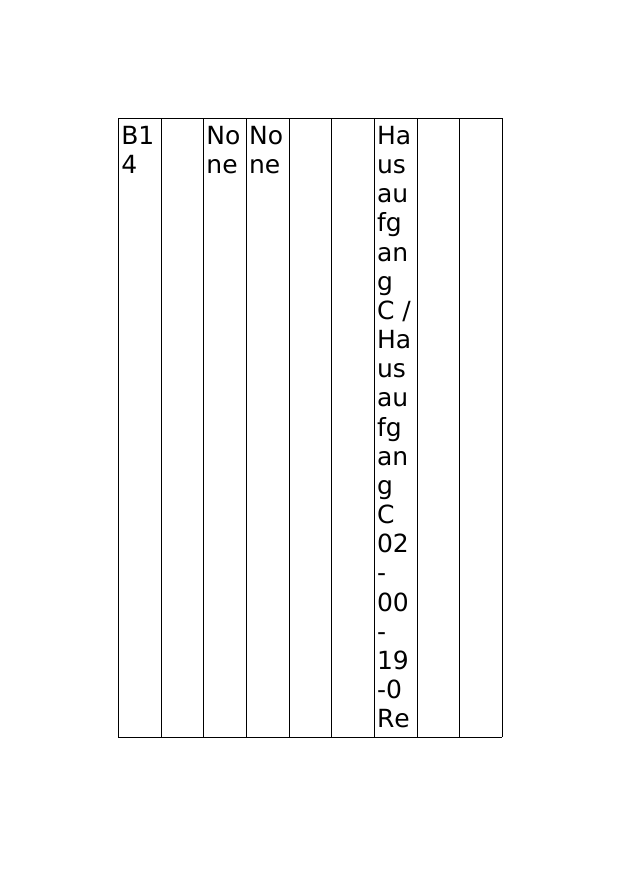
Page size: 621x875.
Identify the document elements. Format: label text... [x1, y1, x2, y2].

table_cell [162, 119, 203, 737]
table_cell None [204, 119, 246, 737]
table_cell [460, 119, 502, 737]
table_cell Hausaufgang C / Hausaufgang C 02-00-19-0 Re [375, 119, 417, 737]
table_cell [332, 119, 374, 737]
table_cell [290, 119, 331, 737]
table_cell None [247, 119, 289, 737]
table_cell B14 [119, 119, 161, 737]
table_cell [418, 119, 459, 737]
